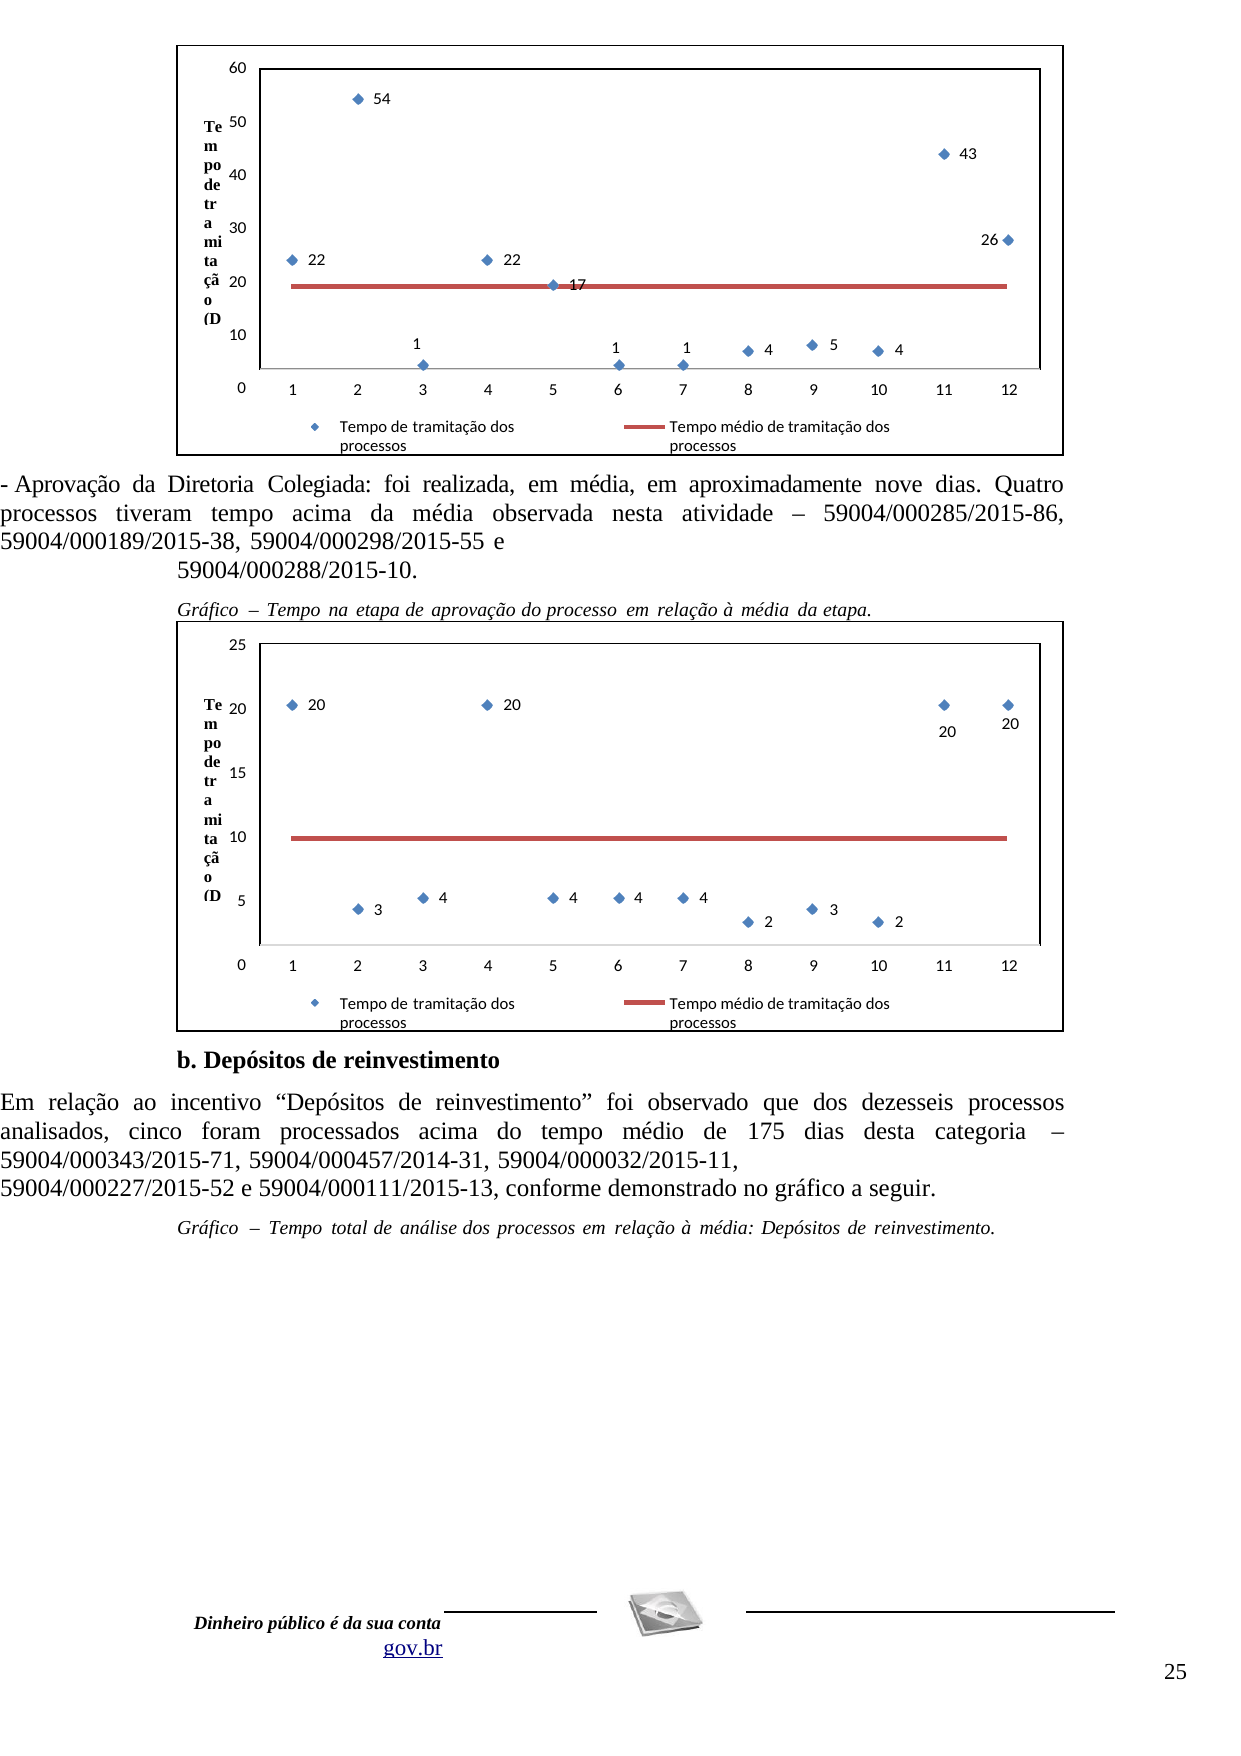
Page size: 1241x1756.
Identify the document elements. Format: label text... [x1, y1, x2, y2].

list Aprovação da Diretoria Colegiada: foi realizada, em média, em aproximadamente nove dias. Quatro processos tiveram tempo acima da média observada nesta atividade – 59004/000285/2015-86, 59004/000189/2015-38, 59004/000298/2015-55 e [0, 469, 1064, 555]
text 59004/000288/2015-10. [177, 556, 1241, 584]
text Em relação ao incentivo “Depósitos de reinvestimento” foi observado que dos dezesseis processos analisados, cinco foram processados acima do tempo médio de 175 dias desta categoria – 59004/000343/2015-71, 59004/000457/2014-31, 59004/000032/2015-11, [0, 1087, 1064, 1174]
text Gráfico – Tempo na etapa de aprovação do processo em relação à média da etapa. [177, 598, 1241, 621]
text Gráfico – Tempo total de análise dos processos em relação à média: Depósitos de reinvestimento. [177, 1216, 1241, 1239]
text Te mpo de tramitação (Dias) [204, 694, 225, 901]
list Tempo de tramitação (Dias) [204, 117, 225, 324]
list Depósitos de reinvestimento [177, 1045, 1241, 1074]
text 59004/000227/2015-52 e 59004/000111/2015-13, conforme demonstrado no gráfico a seguir. [0, 1174, 176, 1202]
